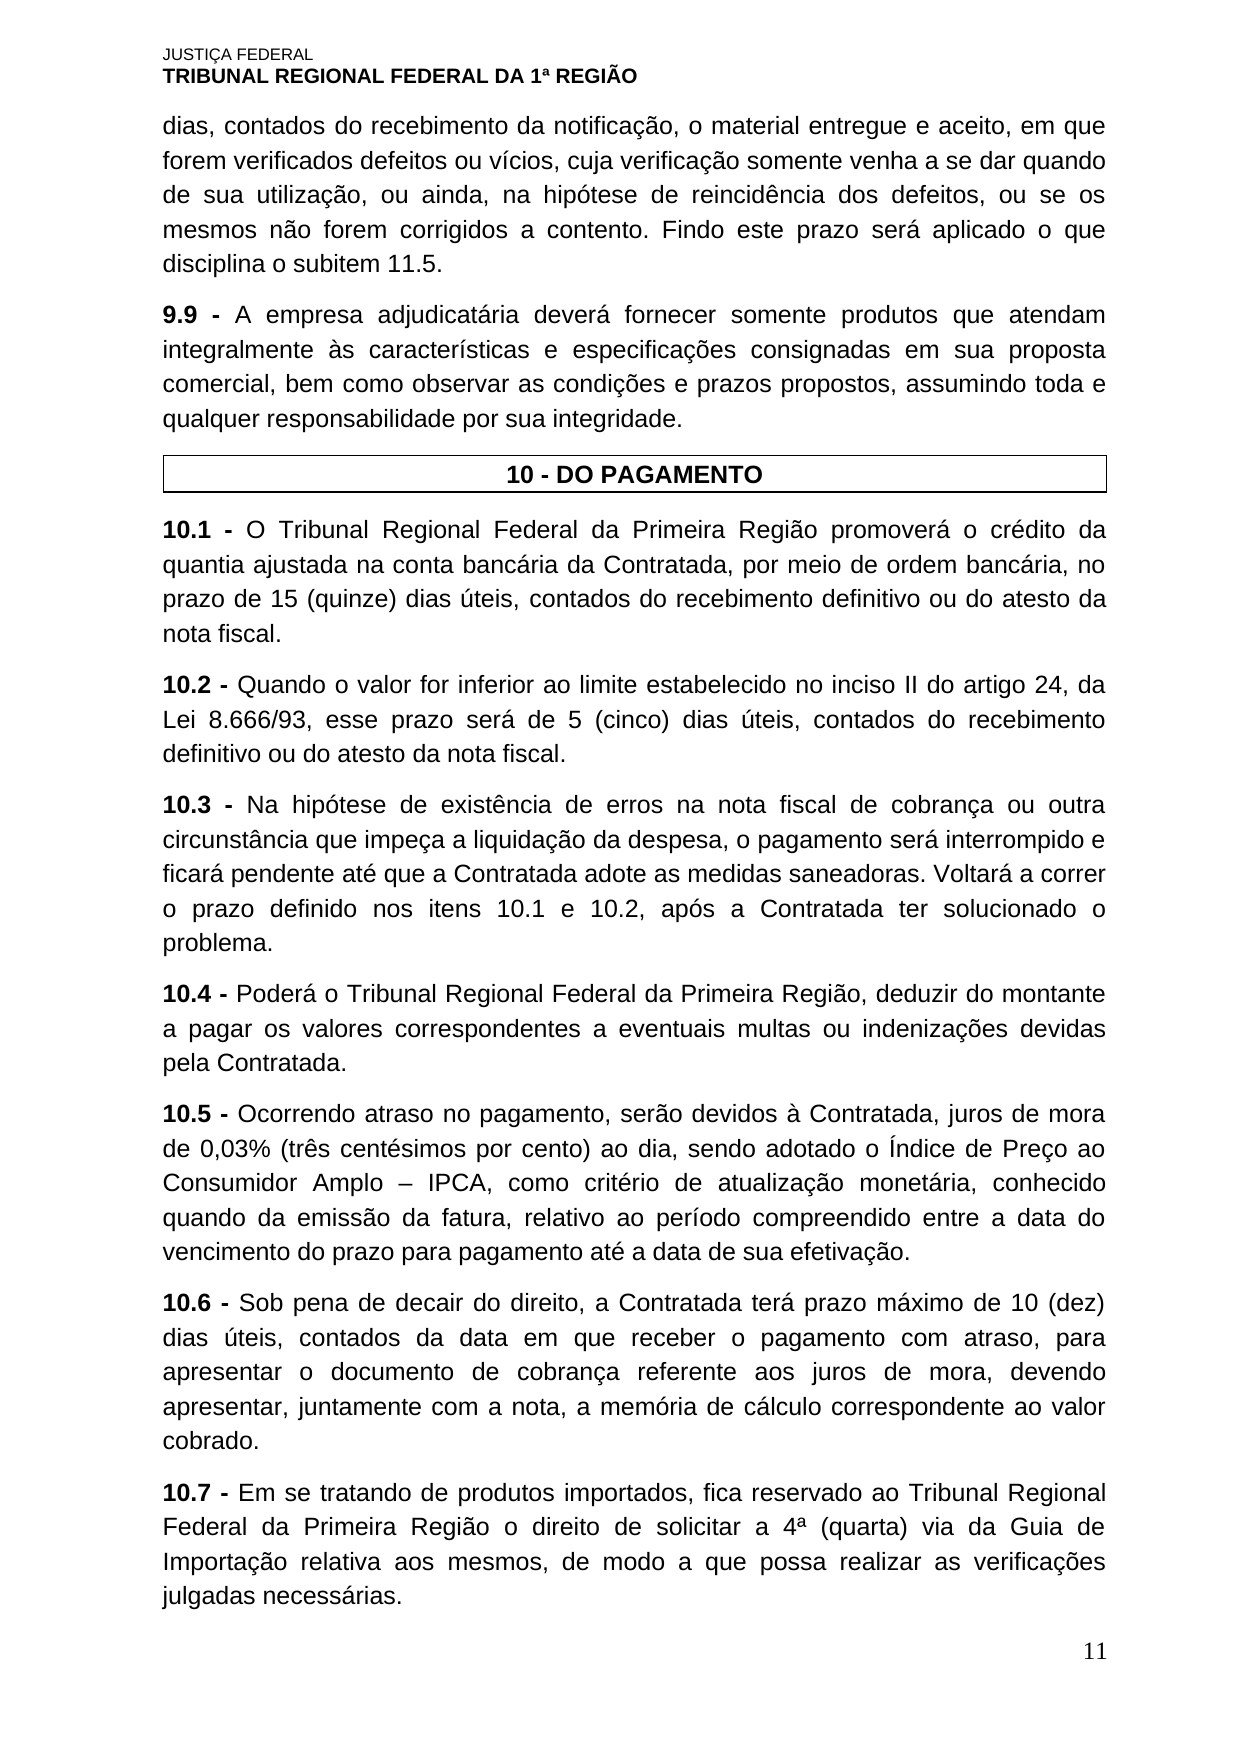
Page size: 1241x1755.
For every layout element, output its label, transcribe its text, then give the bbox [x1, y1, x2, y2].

text 10.6 - Sob pena de decair do direito, a Contratada terá prazo máximo de 10 (dez) dias úteis, contados da data em que receber o pagamento com atraso, para apresentar o documento de cobrança referente aos juros de mora, devendo apresentar, juntamente com a nota, a memória de cálculo correspondente ao valor cobrado. [162, 1288, 1107, 1455]
text 10.7 - Em se tratando de produtos importados, fica reservado ao Tribunal Regional Federal da Primeira Região o direito de solicitar a 4ª (quarta) via da Guia de Importação relativa aos mesmos, de modo a que possa realizar as verificações julgadas necessárias. [162, 1477, 1107, 1610]
text 10.1 - O Tribunal Regional Federal da Primeira Região promoverá o crédito da quantia ajustada na conta bancária da Contratada, por meio de ordem bancária, no prazo de 15 (quinze) dias úteis, contados do recebimento definitivo ou do atesto da nota fiscal. [162, 516, 1107, 648]
text 10.5 - Ocorrendo atraso no pagamento, serão devidos à Contratada, juros de mora de 0,03% (três centésimos por cento) ao dia, sendo adotado o Índice de Preço ao Consumidor Amplo – IPCA, como critério de atualização monetária, conhecido quando da emissão da fatura, relativo ao período compreendido entre a data do vencimento do prazo para pagamento até a data de sua efetivação. [162, 1099, 1107, 1266]
text dias, contados do recebimento da notificação, o material entregue e aceito, em que forem verificados defeitos ou vícios, cuja verificação somente venha a se dar quando de sua utilização, ou ainda, na hipótese de reincidência dos defeitos, ou se os mesmos não forem corrigidos a contento. Findo este prazo será aplicado o que disciplina o subitem 11.5. [162, 111, 1107, 278]
text 10.3 - Na hipótese de existência de erros na nota fiscal de cobrança ou outra circunstância que impeça a liquidação da despesa, o pagamento será interrompido e ficará pendente até que a Contratada adote as medidas saneadoras. Voltará a correr o prazo definido nos itens 10.1 e 10.2, após a Contratada ter solucionado o problema. [162, 790, 1107, 957]
text 9.9 - A empresa adjudicatária deverá fornecer somente produtos que atendam integralmente às características e especificações consignadas em sua proposta comercial, bem como observar as condições e prazos propostos, assumindo toda e qualquer responsabilidade por sua integridade. [162, 300, 1107, 433]
text 10 - DO PAGAMENTO [164, 456, 1106, 491]
text 10.4 - Poderá o Tribunal Regional Federal da Primeira Região, deduzir do montante a pagar os valores correspondentes a eventuais multas ou indenizações devidas pela Contratada. [162, 979, 1107, 1077]
text 10.2 - Quando o valor for inferior ao limite estabelecido no inciso II do artigo 24, da Lei 8.666/93, esse prazo será de 5 (cinco) dias úteis, contados do recebimento definitivo ou do atesto da nota fiscal. [162, 670, 1107, 768]
